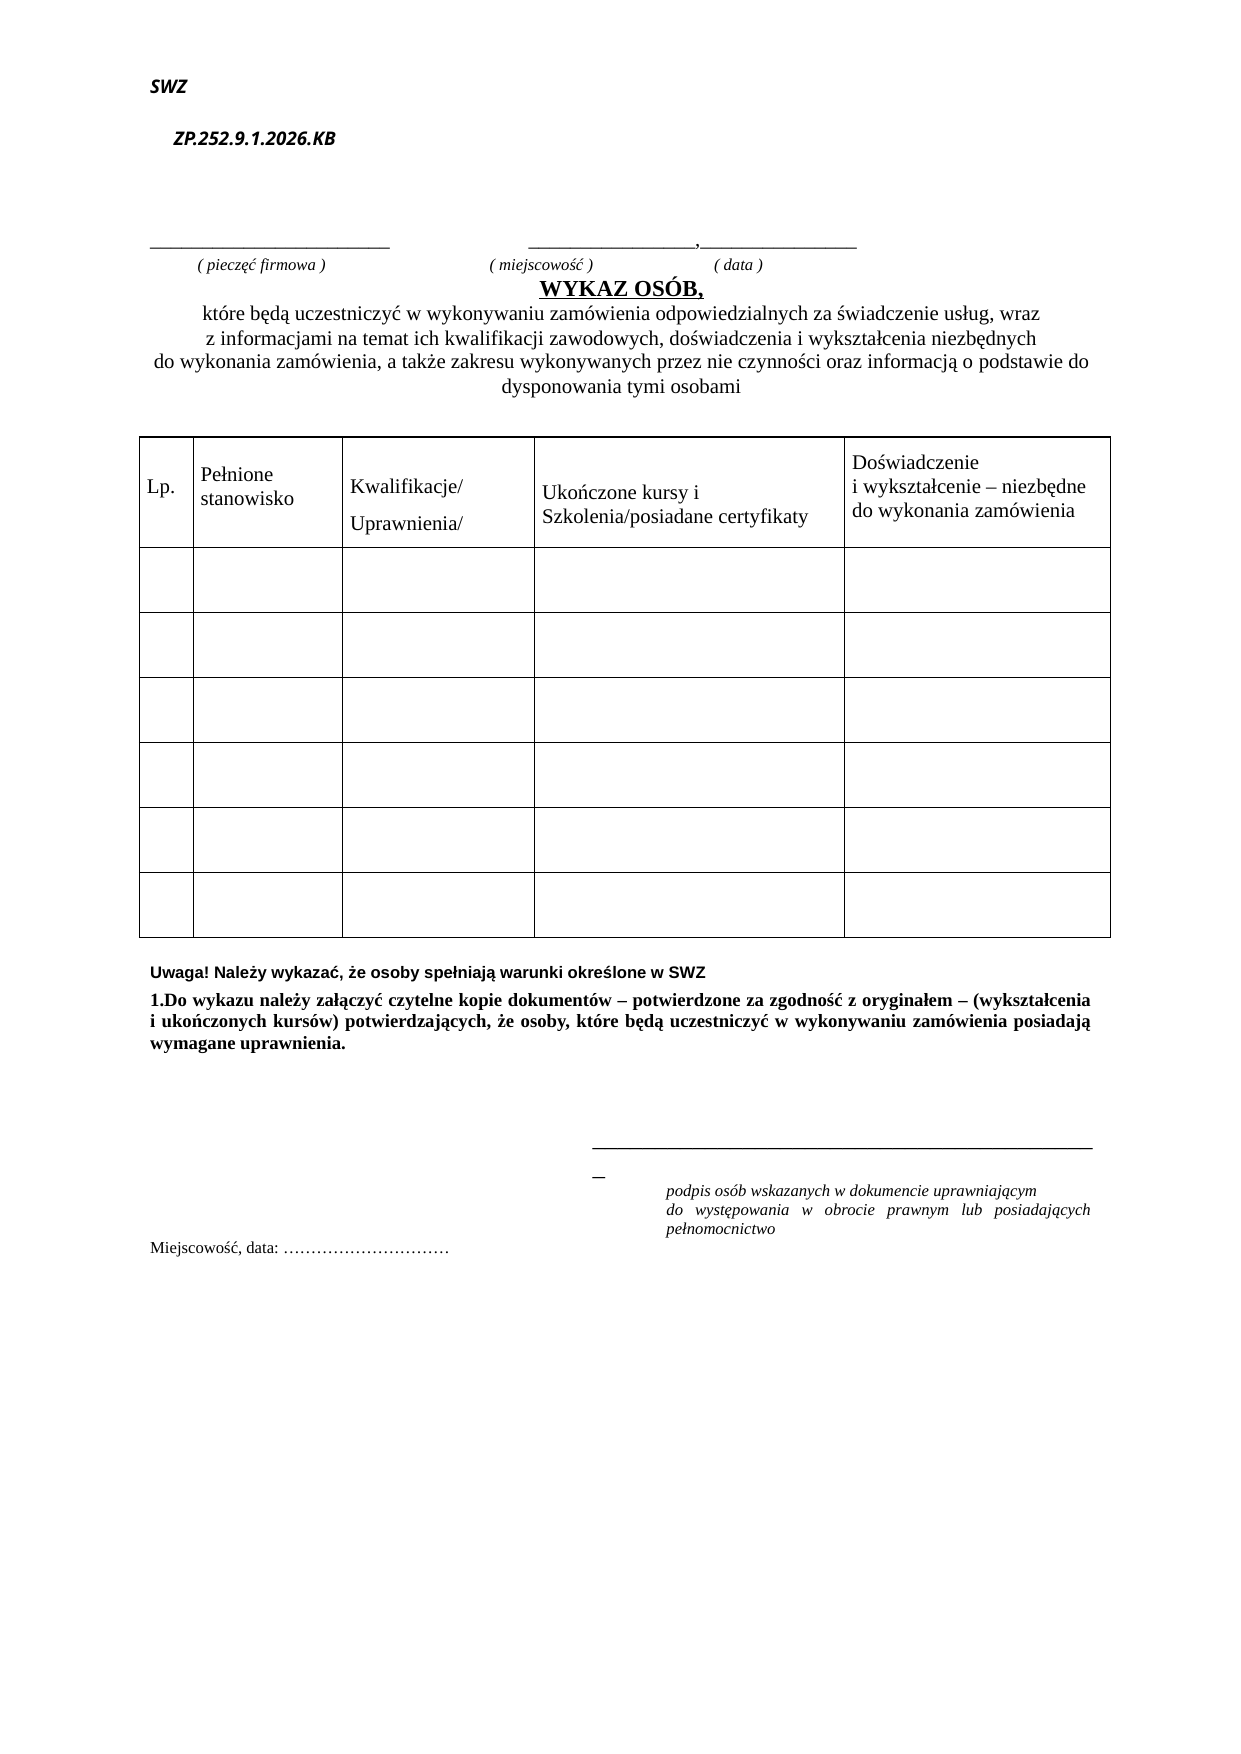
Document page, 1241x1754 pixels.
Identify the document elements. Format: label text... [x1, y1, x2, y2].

table_cell [343, 743, 534, 807]
table_cell [343, 808, 534, 872]
text podpis osób wskazanych w dokumencie uprawniającym [666, 1180, 1092, 1199]
table_cell [845, 678, 1110, 742]
table_cell [535, 613, 844, 677]
table_cell [343, 678, 534, 742]
text _ [592, 1149, 1092, 1180]
text Miejscowość, data: ………………………… [150, 1238, 1137, 1257]
table_header Kwalifikacje/ Uprawnienia/ [343, 438, 534, 547]
text ( pieczęć firmowa ) ( miejscowość ) ( data ) [150, 251, 1092, 275]
table_cell [194, 808, 342, 872]
table_cell [194, 678, 342, 742]
text ________________________________________ [592, 1123, 1092, 1148]
table_header Lp. [140, 438, 193, 547]
table_cell [845, 613, 1110, 677]
text _______________________ ________________,_______________ [150, 227, 1092, 251]
table_cell [194, 873, 342, 937]
table_header Ukończone kursy i Szkolenia/posiadane certyfikaty [535, 438, 844, 547]
table_cell [845, 873, 1110, 937]
table_cell [140, 808, 193, 872]
table_cell [343, 613, 534, 677]
table_cell [140, 548, 193, 612]
table_cell [140, 678, 193, 742]
subtitle Uwaga! Należy wykazać, że osoby spełniają warunki określone w SWZ [150, 963, 1092, 982]
table_cell [343, 873, 534, 937]
table_cell [343, 548, 534, 612]
text 1.Do wykazu należy załączyć czytelne kopie dokumentów – potwierdzone za zgodność z oryginałem – (wykształcenia i ukończonych kursów) potwierdzających, że osoby, które będą uczestniczyć w wykonywaniu zamówienia posiadają wymagane uprawnienia. [150, 989, 1092, 1053]
text ZP.252.9.1.2026.KB [150, 99, 1092, 150]
table_cell [845, 808, 1110, 872]
table_header Pełnione stanowisko [194, 438, 342, 547]
table_cell [140, 613, 193, 677]
table_cell [845, 548, 1110, 612]
table_cell [535, 808, 844, 872]
table_cell [535, 678, 844, 742]
table_cell [535, 873, 844, 937]
table_cell [140, 873, 193, 937]
text które będą uczestniczyć w wykonywaniu zamówienia odpowiedzialnych za świadczenie usług, wraz z informacjami na temat ich kwalifikacji zawodowych, doświadczenia i wykształcenia niezbędnych do wykonania zamówienia, a także zakresu wykonywanych przez nie czynności oraz informacją o podstawie do dysponowania tymi osobami [150, 301, 1092, 398]
table_cell [535, 548, 844, 612]
table_cell [194, 743, 342, 807]
table_cell [535, 743, 844, 807]
text do występowania w obrocie prawnym lub posiadających pełnomocnictwo [666, 1199, 1092, 1238]
subtitle WYKAZ OSÓB, [150, 275, 1092, 301]
table_cell [140, 743, 193, 807]
table_cell [845, 743, 1110, 807]
table_header Doświadczenie i wykształcenie – niezbędne do wykonania zamówienia [845, 438, 1110, 547]
table_cell [194, 548, 342, 612]
table_cell [194, 613, 342, 677]
text SWZ [150, 74, 1092, 99]
